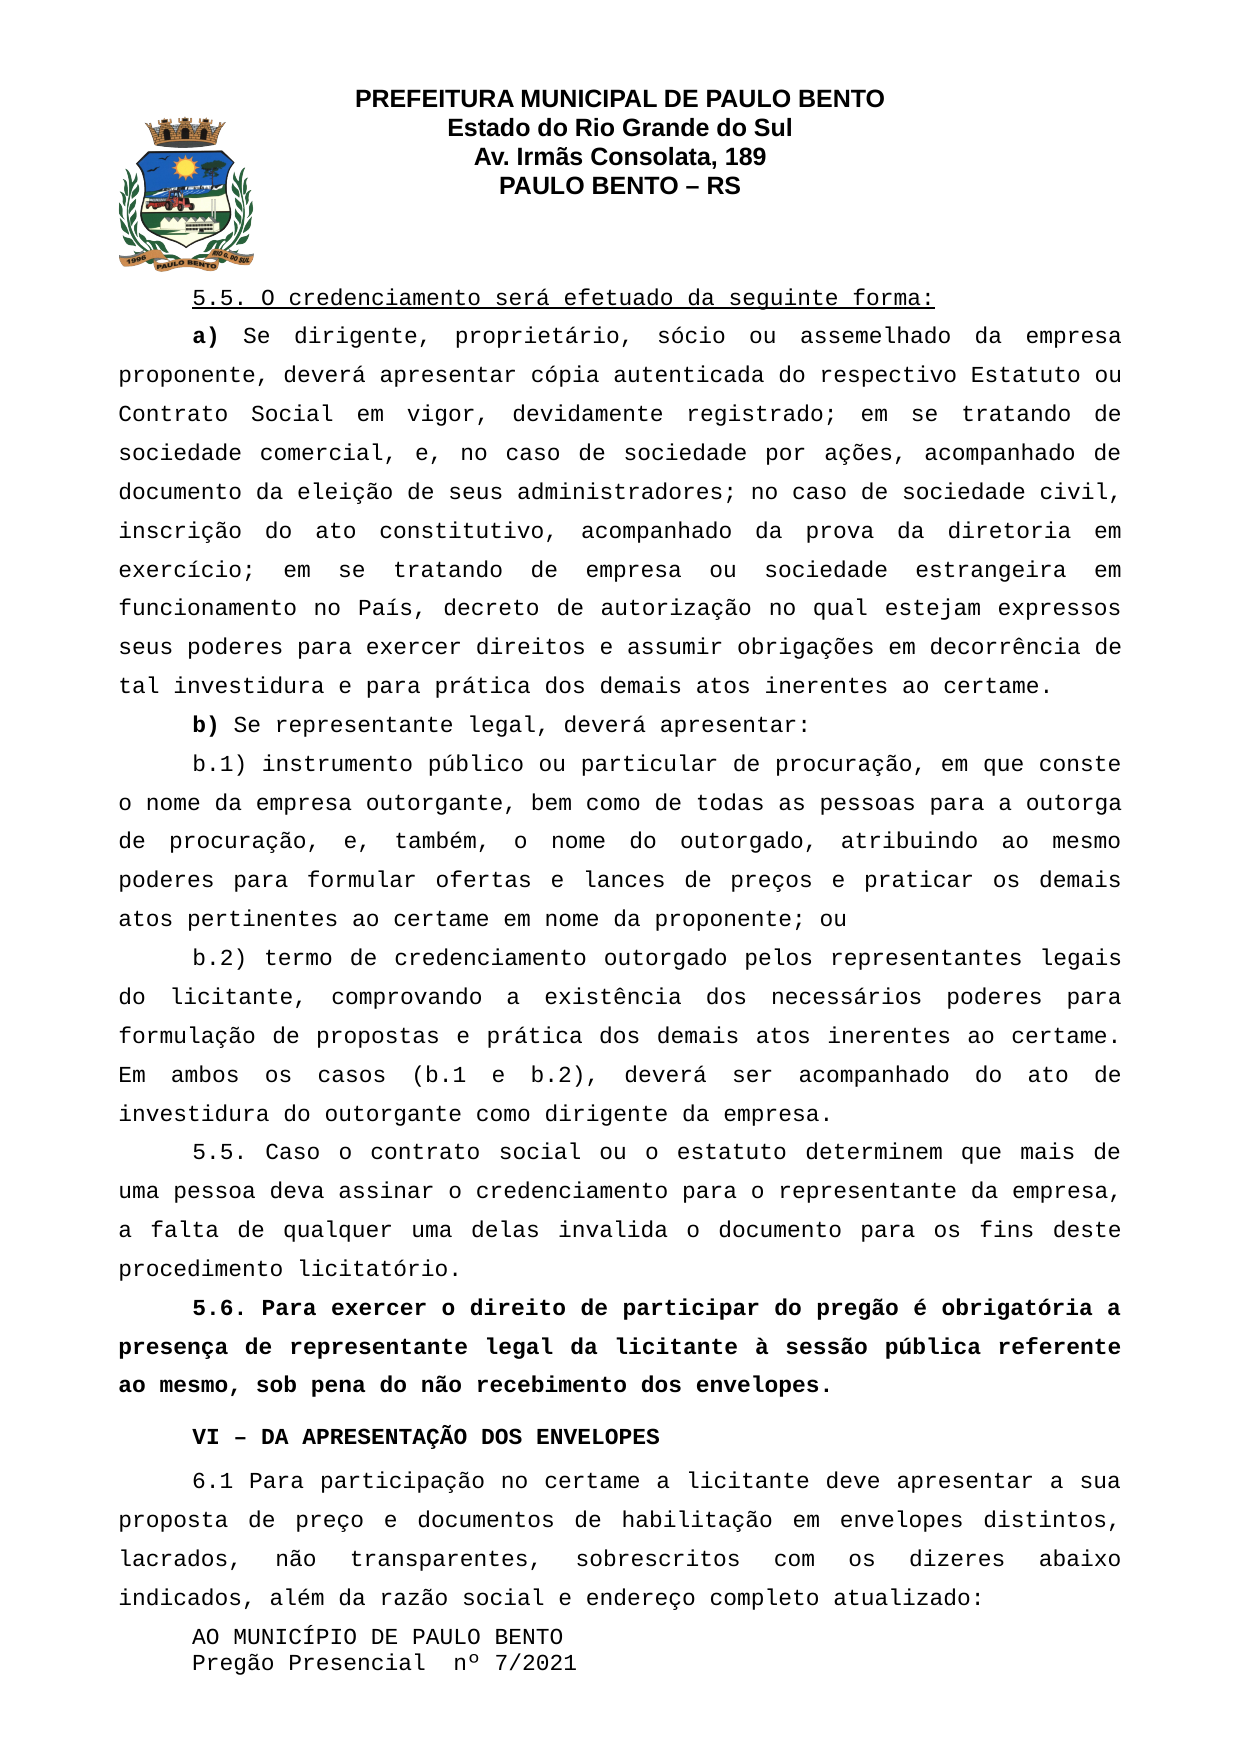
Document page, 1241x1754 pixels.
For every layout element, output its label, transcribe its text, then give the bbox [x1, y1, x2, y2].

text b) Se representante legal, deverá apresentar: [118, 713, 1122, 739]
text b.2) termo de credenciamento outorgado pelos representantes legais do licitante, comprovando a existência dos necessários poderes para formulação de propostas e prática dos demais atos inerentes ao certame. Em ambos os casos (b.1 e b.2), deverá ser acompanhado do ato de investidura do outorgante como dirigente da empresa. [118, 946, 1122, 1128]
text 5.5. Caso o contrato social ou o estatuto determinem que mais de uma pessoa deva assinar o credenciamento para o representante da empresa, a falta de qualquer uma delas invalida o documento para os fins deste procedimento licitatório. [118, 1141, 1122, 1283]
text AO MUNICÍPIO DE PAULO BENTO [118, 1625, 1122, 1651]
text a) Se dirigente, proprietário, sócio ou assemelhado da empresa proponente, deverá apresentar cópia autenticada do respectivo Estatuto ou Contrato Social em vigor, devidamente registrado; em se tratando de sociedade comercial, e, no caso de sociedade por ações, acompanhado de documento da eleição de seus administradores; no caso de sociedade civil, inscrição do ato constitutivo, acompanhado da prova da diretoria em exercício; em se tratando de empresa ou sociedade estrangeira em funcionamento no País, decreto de autorização no qual estejam expressos seus poderes para exercer direitos e assumir obrigações em decorrência de tal investidura e para prática dos demais atos inerentes ao certame. [118, 325, 1122, 700]
text VI – DA APRESENTAÇÃO DOS ENVELOPES [118, 1425, 1122, 1451]
text Pregão Presencial nº 7/2021 [118, 1651, 1122, 1677]
text b.1) instrumento público ou particular de procuração, em que conste o nome da empresa outorgante, bem como de todas as pessoas para a outorga de procuração, e, também, o nome do outorgado, atribuindo ao mesmo poderes para formular ofertas e lances de preços e praticar os demais atos pertinentes ao certame em nome da proponente; ou [118, 752, 1122, 933]
text 5.6. Para exercer o direito de participar do pregão é obrigatória a presença de representante legal da licitante à sessão pública referente ao mesmo, sob pena do não recebimento dos envelopes. [118, 1296, 1122, 1400]
text 5.5. O credenciamento será efetuado da seguinte forma: [118, 286, 1122, 312]
text 6.1 Para participação no certame a licitante deve apresentar a sua proposta de preço e documentos de habilitação em envelopes distintos, lacrados, não transparentes, sobrescritos com os dizeres abaixo indicados, além da razão social e endereço completo atualizado: [118, 1470, 1122, 1612]
